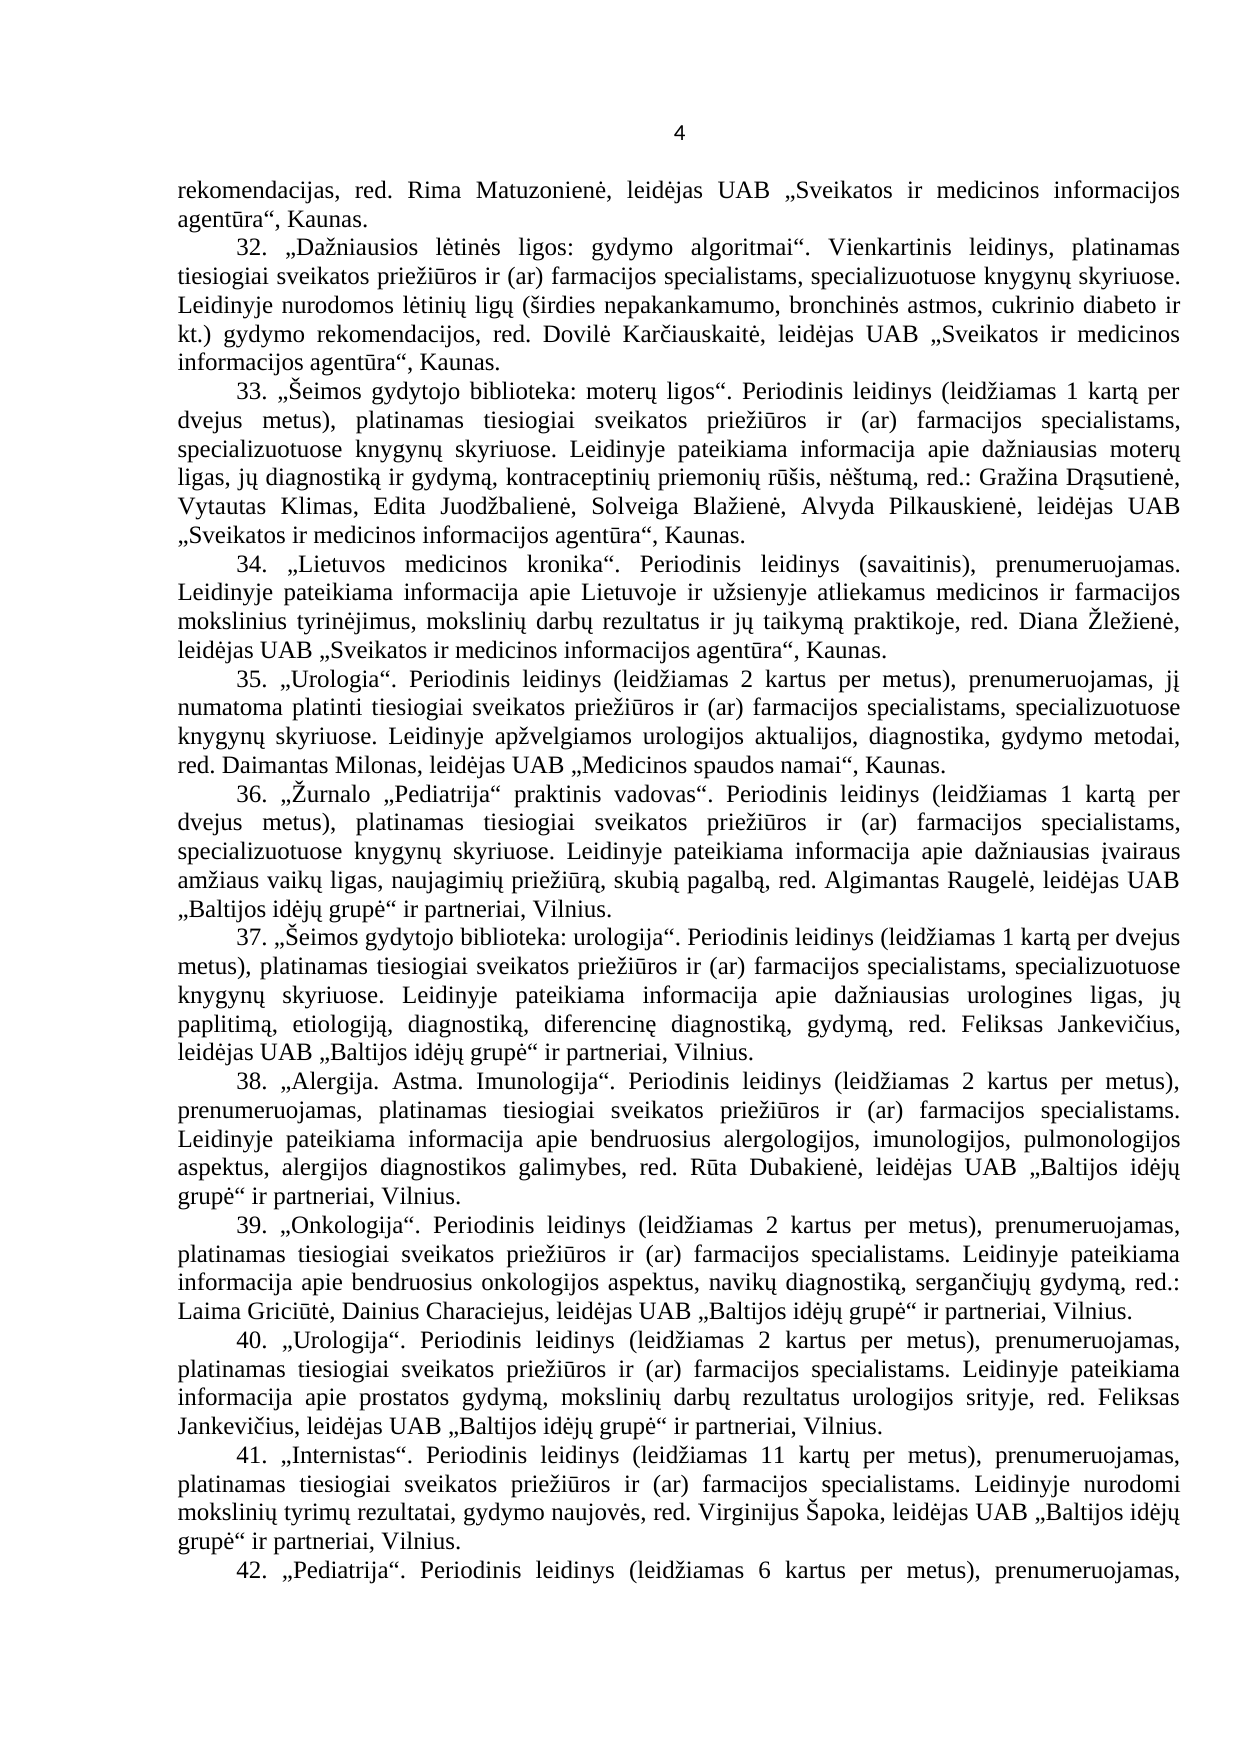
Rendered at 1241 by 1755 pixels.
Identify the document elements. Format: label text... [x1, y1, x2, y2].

text 37. „Šeimos gydytojo biblioteka: urologija“. Periodinis leidinys (leidžiamas 1 kartą per dvejus metus), platinamas tiesiogiai sveikatos priežiūros ir (ar) farmacijos specialistams, specializuotuose knygynų skyriuose. Leidinyje pateikiama informacija apie dažniausias urologines ligas, jų paplitimą, etiologiją, diagnostiką, diferencinę diagnostiką, gydymą, red. Feliksas Jankevičius, leidėjas UAB „Baltijos idėjų grupė“ ir partneriai, Vilnius. [177, 922, 1181, 1066]
text 35. „Urologia“. Periodinis leidinys (leidžiamas 2 kartus per metus), prenumeruojamas, jį numatoma platinti tiesiogiai sveikatos priežiūros ir (ar) farmacijos specialistams, specializuotuose knygynų skyriuose. Leidinyje apžvelgiamos urologijos aktualijos, diagnostika, gydymo metodai, red. Daimantas Milonas, leidėjas UAB „Medicinos spaudos namai“, Kaunas. [177, 664, 1181, 779]
text 38. „Alergija. Astma. Imunologija“. Periodinis leidinys (leidžiamas 2 kartus per metus), prenumeruojamas, platinamas tiesiogiai sveikatos priežiūros ir (ar) farmacijos specialistams. Leidinyje pateikiama informacija apie bendruosius alergologijos, imunologijos, pulmonologijos aspektus, alergijos diagnostikos galimybes, red. Rūta Dubakienė, leidėjas UAB „Baltijos idėjų grupė“ ir partneriai, Vilnius. [177, 1066, 1181, 1210]
text rekomendacijas, red. Rima Matuzonienė, leidėjas UAB „Sveikatos ir medicinos informacijos agentūra“, Kaunas. [177, 175, 1181, 232]
text 34. „Lietuvos medicinos kronika“. Periodinis leidinys (savaitinis), prenumeruojamas. Leidinyje pateikiama informacija apie Lietuvoje ir užsienyje atliekamus medicinos ir farmacijos mokslinius tyrinėjimus, mokslinių darbų rezultatus ir jų taikymą praktikoje, red. Diana Žležienė, leidėjas UAB „Sveikatos ir medicinos informacijos agentūra“, Kaunas. [177, 549, 1181, 664]
text 41. „Internistas“. Periodinis leidinys (leidžiamas 11 kartų per metus), prenumeruojamas, platinamas tiesiogiai sveikatos priežiūros ir (ar) farmacijos specialistams. Leidinyje nurodomi mokslinių tyrimų rezultatai, gydymo naujovės, red. Virginijus Šapoka, leidėjas UAB „Baltijos idėjų grupė“ ir partneriai, Vilnius. [177, 1440, 1181, 1555]
text 42. „Pediatrija“. Periodinis leidinys (leidžiamas 6 kartus per metus), prenumeruojamas, [177, 1555, 1181, 1584]
text 39. „Onkologija“. Periodinis leidinys (leidžiamas 2 kartus per metus), prenumeruojamas, platinamas tiesiogiai sveikatos priežiūros ir (ar) farmacijos specialistams. Leidinyje pateikiama informacija apie bendruosius onkologijos aspektus, navikų diagnostiką, sergančiųjų gydymą, red.: Laima Griciūtė, Dainius Characiejus, leidėjas UAB „Baltijos idėjų grupė“ ir partneriai, Vilnius. [177, 1210, 1181, 1325]
text 40. „Urologija“. Periodinis leidinys (leidžiamas 2 kartus per metus), prenumeruojamas, platinamas tiesiogiai sveikatos priežiūros ir (ar) farmacijos specialistams. Leidinyje pateikiama informacija apie prostatos gydymą, mokslinių darbų rezultatus urologijos srityje, red. Feliksas Jankevičius, leidėjas UAB „Baltijos idėjų grupė“ ir partneriai, Vilnius. [177, 1325, 1181, 1440]
text 33. „Šeimos gydytojo biblioteka: moterų ligos“. Periodinis leidinys (leidžiamas 1 kartą per dvejus metus), platinamas tiesiogiai sveikatos priežiūros ir (ar) farmacijos specialistams, specializuotuose knygynų skyriuose. Leidinyje pateikiama informacija apie dažniausias moterų ligas, jų diagnostiką ir gydymą, kontraceptinių priemonių rūšis, nėštumą, red.: Gražina Drąsutienė, Vytautas Klimas, Edita Juodžbalienė, Solveiga Blažienė, Alvyda Pilkauskienė, leidėjas UAB „Sveikatos ir medicinos informacijos agentūra“, Kaunas. [177, 376, 1181, 549]
text 36. „Žurnalo „Pediatrija“ praktinis vadovas“. Periodinis leidinys (leidžiamas 1 kartą per dvejus metus), platinamas tiesiogiai sveikatos priežiūros ir (ar) farmacijos specialistams, specializuotuose knygynų skyriuose. Leidinyje pateikiama informacija apie dažniausias įvairaus amžiaus vaikų ligas, naujagimių priežiūrą, skubią pagalbą, red. Algimantas Raugelė, leidėjas UAB „Baltijos idėjų grupė“ ir partneriai, Vilnius. [177, 779, 1181, 922]
text 32. „Dažniausios lėtinės ligos: gydymo algoritmai“. Vienkartinis leidinys, platinamas tiesiogiai sveikatos priežiūros ir (ar) farmacijos specialistams, specializuotuose knygynų skyriuose. Leidinyje nurodomos lėtinių ligų (širdies nepakankamumo, bronchinės astmos, cukrinio diabeto ir kt.) gydymo rekomendacijos, red. Dovilė Karčiauskaitė, leidėjas UAB „Sveikatos ir medicinos informacijos agentūra“, Kaunas. [177, 232, 1181, 376]
